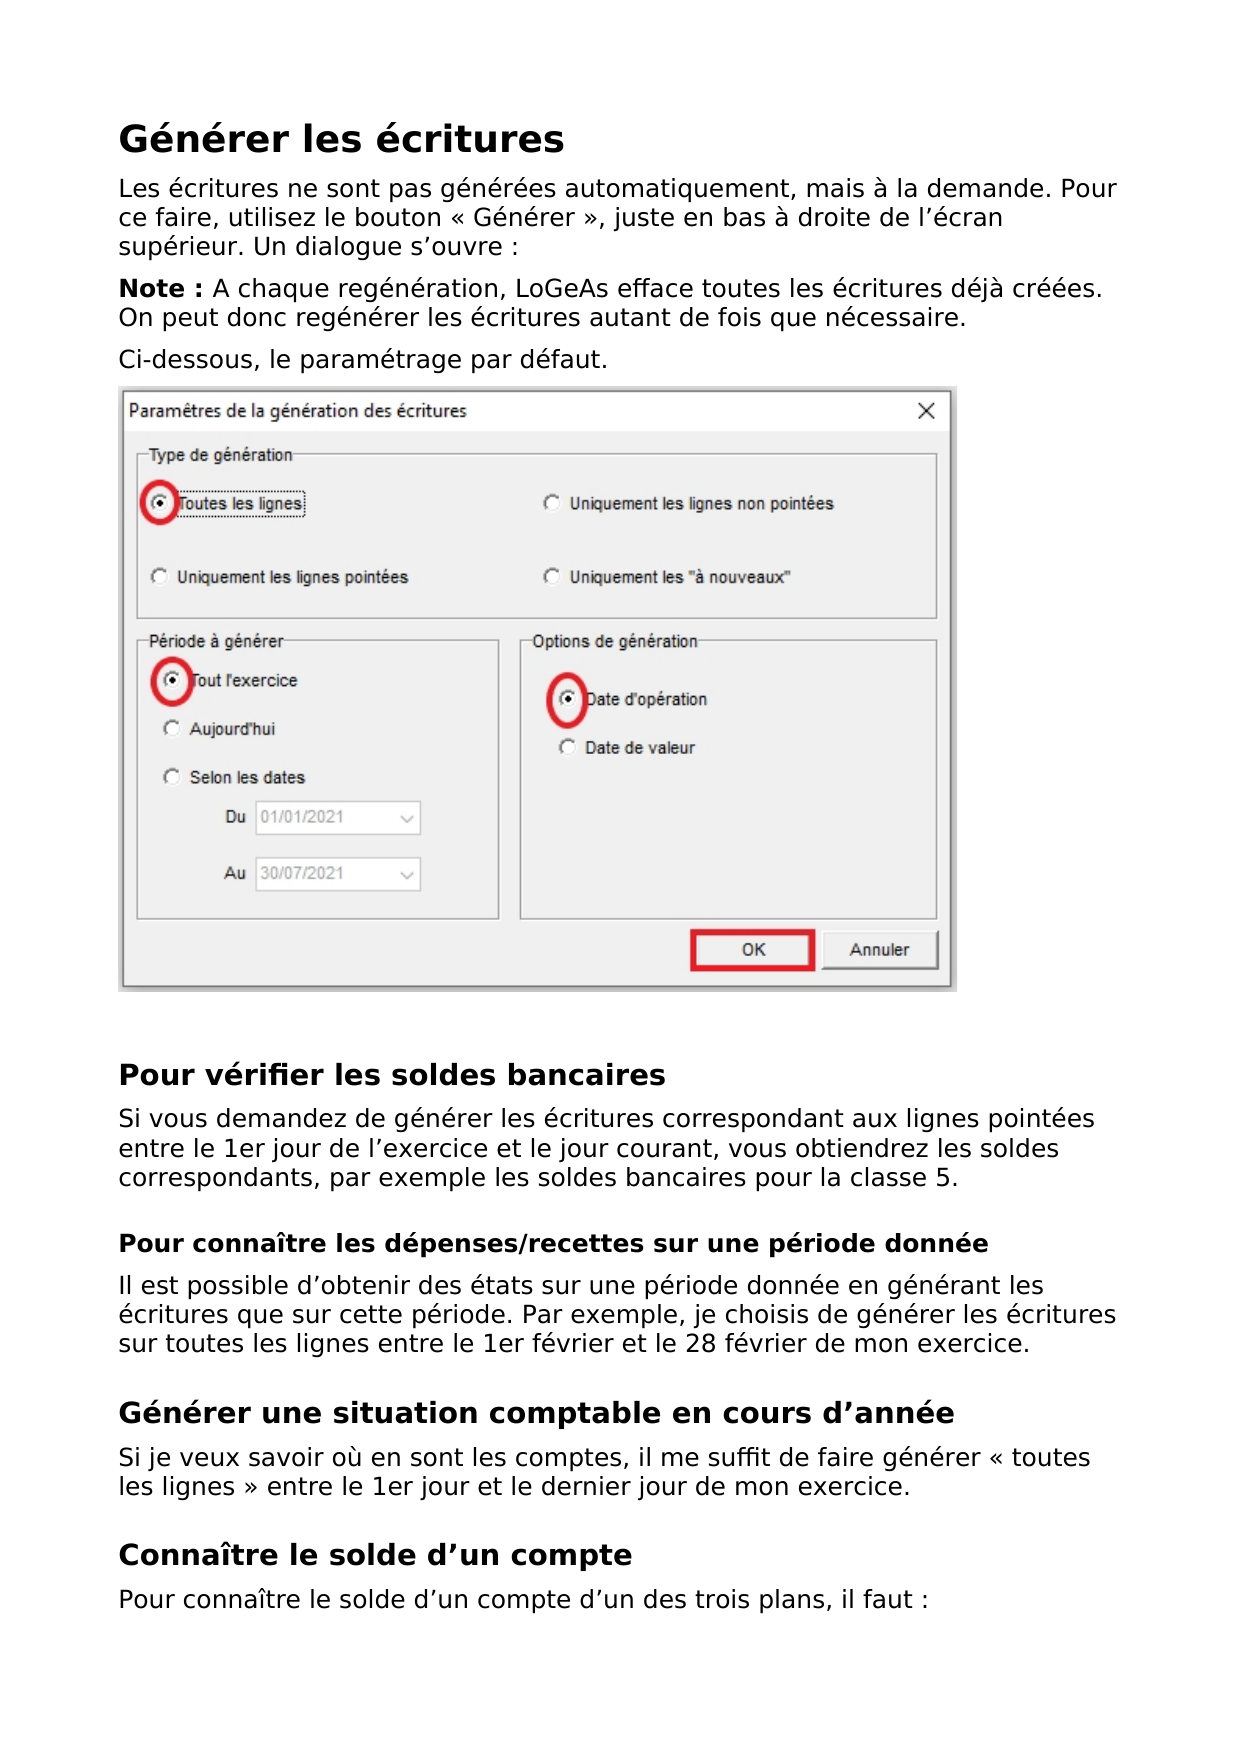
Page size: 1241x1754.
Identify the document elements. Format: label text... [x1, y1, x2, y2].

picture [118, 386, 958, 992]
text Les écritures ne sont pas générées automatiquement, mais à la demande. Pour ce faire, utilisez le bouton « Générer », juste en bas à droite de l’écran supérieur. Un dialogue s’ouvre : [118, 174, 1122, 262]
subtitle Générer les écritures [118, 118, 1122, 162]
text Note : A chaque regénération, LoGeAs efface toutes les écritures déjà créées. On peut donc regénérer les écritures autant de fois que nécessaire. [118, 274, 1122, 333]
text Il est possible d’obtenir des états sur une période donnée en générant les écritures que sur cette période. Par exemple, je choisis de générer les écritures sur toutes les lignes entre le 1er février et le 28 février de mon exercice. [118, 1271, 1122, 1359]
text Pour connaître le solde d’un compte d’un des trois plans, il faut : [118, 1585, 1122, 1614]
subtitle Générer une situation comptable en cours d’année [118, 1396, 1122, 1430]
text Ci-dessous, le paramétrage par défaut. [118, 345, 1122, 374]
subtitle Pour connaître les dépenses/recettes sur une période donnée [118, 1229, 1122, 1259]
subtitle Pour vérifier les soldes bancaires [118, 1058, 1122, 1092]
text Si je veux savoir où en sont les comptes, il me suffit de faire générer « toutes les lignes » entre le 1er jour et le dernier jour de mon exercice. [118, 1443, 1122, 1501]
subtitle Connaître le solde d’un compte [118, 1538, 1122, 1572]
text Si vous demandez de générer les écritures correspondant aux lignes pointées entre le 1er jour de l’exercice et le jour courant, vous obtiendrez les soldes correspondants, par exemple les soldes bancaires pour la classe 5. [118, 1104, 1122, 1192]
